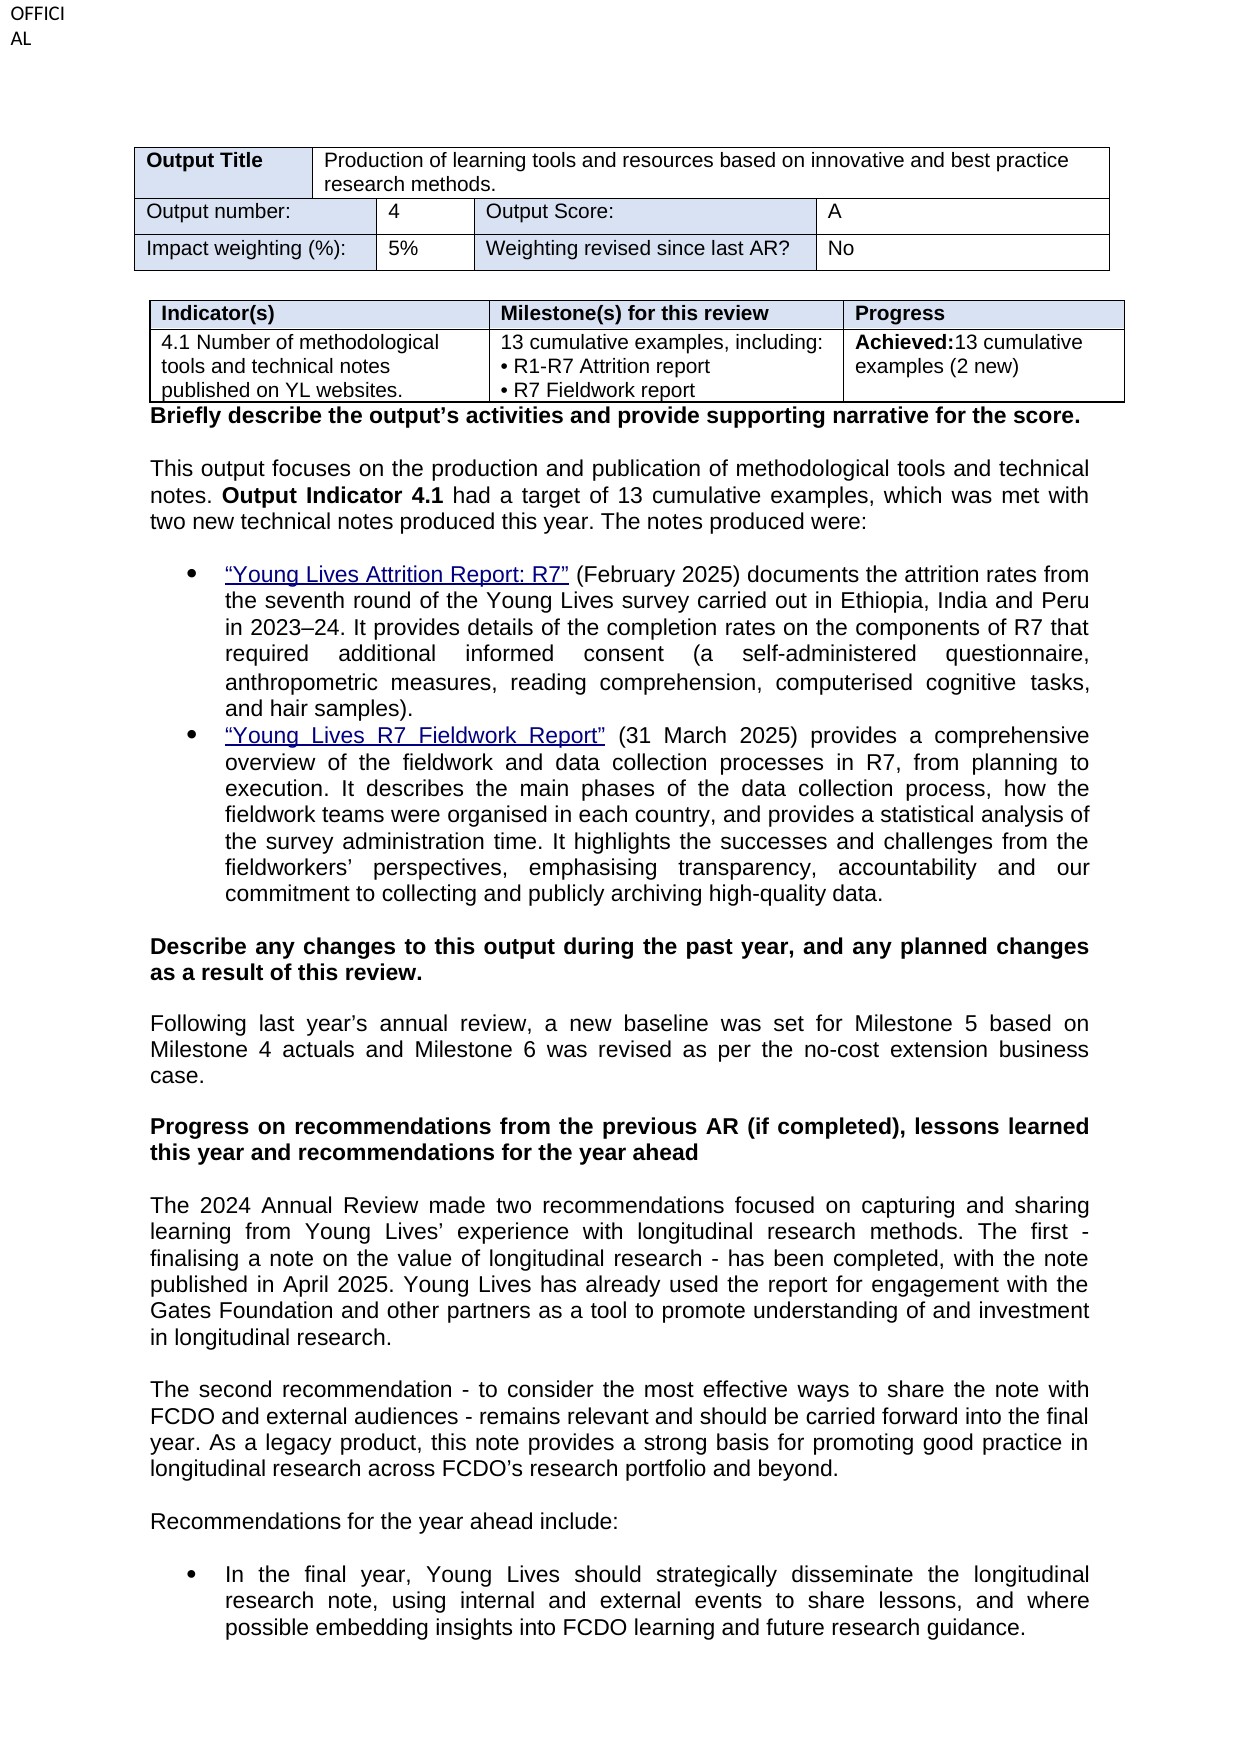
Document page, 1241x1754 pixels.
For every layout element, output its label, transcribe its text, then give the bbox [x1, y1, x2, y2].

text Describe any changes to this output during the past year, and any planned changes as a result of this review. [150, 933, 1090, 986]
table_cell 5% [377, 235, 474, 270]
table_header Production of learning tools and resources based on innovative and best practice research methods. [313, 148, 1109, 198]
table_cell No [817, 235, 1109, 270]
text The second recommendation - to consider the most effective ways to share the note with FCDO and external audiences - remains relevant and should be carried forward into the final year. As a legacy product, this note provides a strong basis for promoting good practice in longitudinal research across FCDO’s research portfolio and beyond. [150, 1376, 1090, 1482]
table_cell Output Score: [475, 199, 816, 234]
list In the final year, Young Lives should strategically disseminate the longitudinal research note, using internal and external events to share lessons, and where possible embedding insights into FCDO learning and future research guidance. [187, 1561, 1090, 1640]
table_cell Achieved:13 cumulative examples (2 new) [844, 330, 1124, 401]
table_cell 13 cumulative examples, including: • R1-R7 Attrition report • R7 Fieldwork report [490, 330, 843, 401]
list “Young Lives R7 Fieldwork Report” (31 March 2025) provides a comprehensive overview of the fieldwork and data collection processes in R7, from planning to execution. It describes the main phases of the data collection process, how the fieldwork teams were organised in each country, and provides a statistical analysis of the survey administration time. It highlights the successes and challenges from the fieldworkers’ perspectives, emphasising transparency, accountability and our commitment to collecting and publicly archiving high-quality data. [187, 722, 1090, 907]
table_cell Weighting revised since last AR? [475, 235, 816, 270]
text Recommendations for the year ahead include: [150, 1508, 1090, 1534]
text Briefly describe the output’s activities and provide supporting narrative for the score. [150, 403, 1090, 429]
text This output focuses on the production and publication of methodological tools and technical notes. Output Indicator 4.1 had a target of 13 cumulative examples, which was met with two new technical notes produced this year. The notes produced were: [150, 455, 1090, 534]
list “Young Lives Attrition Report: R7” (February 2025) documents the attrition rates from the seventh round of the Young Lives survey carried out in Ethiopia, India and Peru in 2023–24. It provides details of the completion rates on the components of R7 that required additional informed consent (a self-administered questionnaire, anthropometric measures, reading comprehension, computerised cognitive tasks, and hair samples). [187, 561, 1090, 722]
text The 2024 Annual Review made two recommendations focused on capturing and sharing learning from Young Lives’ experience with longitudinal research methods. The first - finalising a note on the value of longitudinal research - has been completed, with the note published in April 2025. Young Lives has already used the report for engagement with the Gates Foundation and other partners as a tool to promote understanding of and investment in longitudinal research. [150, 1192, 1090, 1350]
table_header Milestone(s) for this review [490, 301, 843, 328]
text Following last year’s annual review, a new baseline was set for Milestone 5 based on Milestone 4 actuals and Milestone 6 was revised as per the no-cost extension business case. [150, 1010, 1090, 1089]
table_header Indicator(s) [151, 301, 489, 328]
table_header Output Title [135, 148, 312, 198]
table_header Progress [844, 301, 1124, 328]
table_cell 4 [377, 199, 474, 234]
table_cell Impact weighting (%): [135, 235, 376, 270]
table_cell 4.1 Number of methodological tools and technical notes published on YL websites. [151, 330, 489, 401]
table_cell A [817, 199, 1109, 234]
table_cell Output number: [135, 199, 376, 234]
text Progress on recommendations from the previous AR (if completed), lessons learned this year and recommendations for the year ahead [150, 1113, 1090, 1165]
